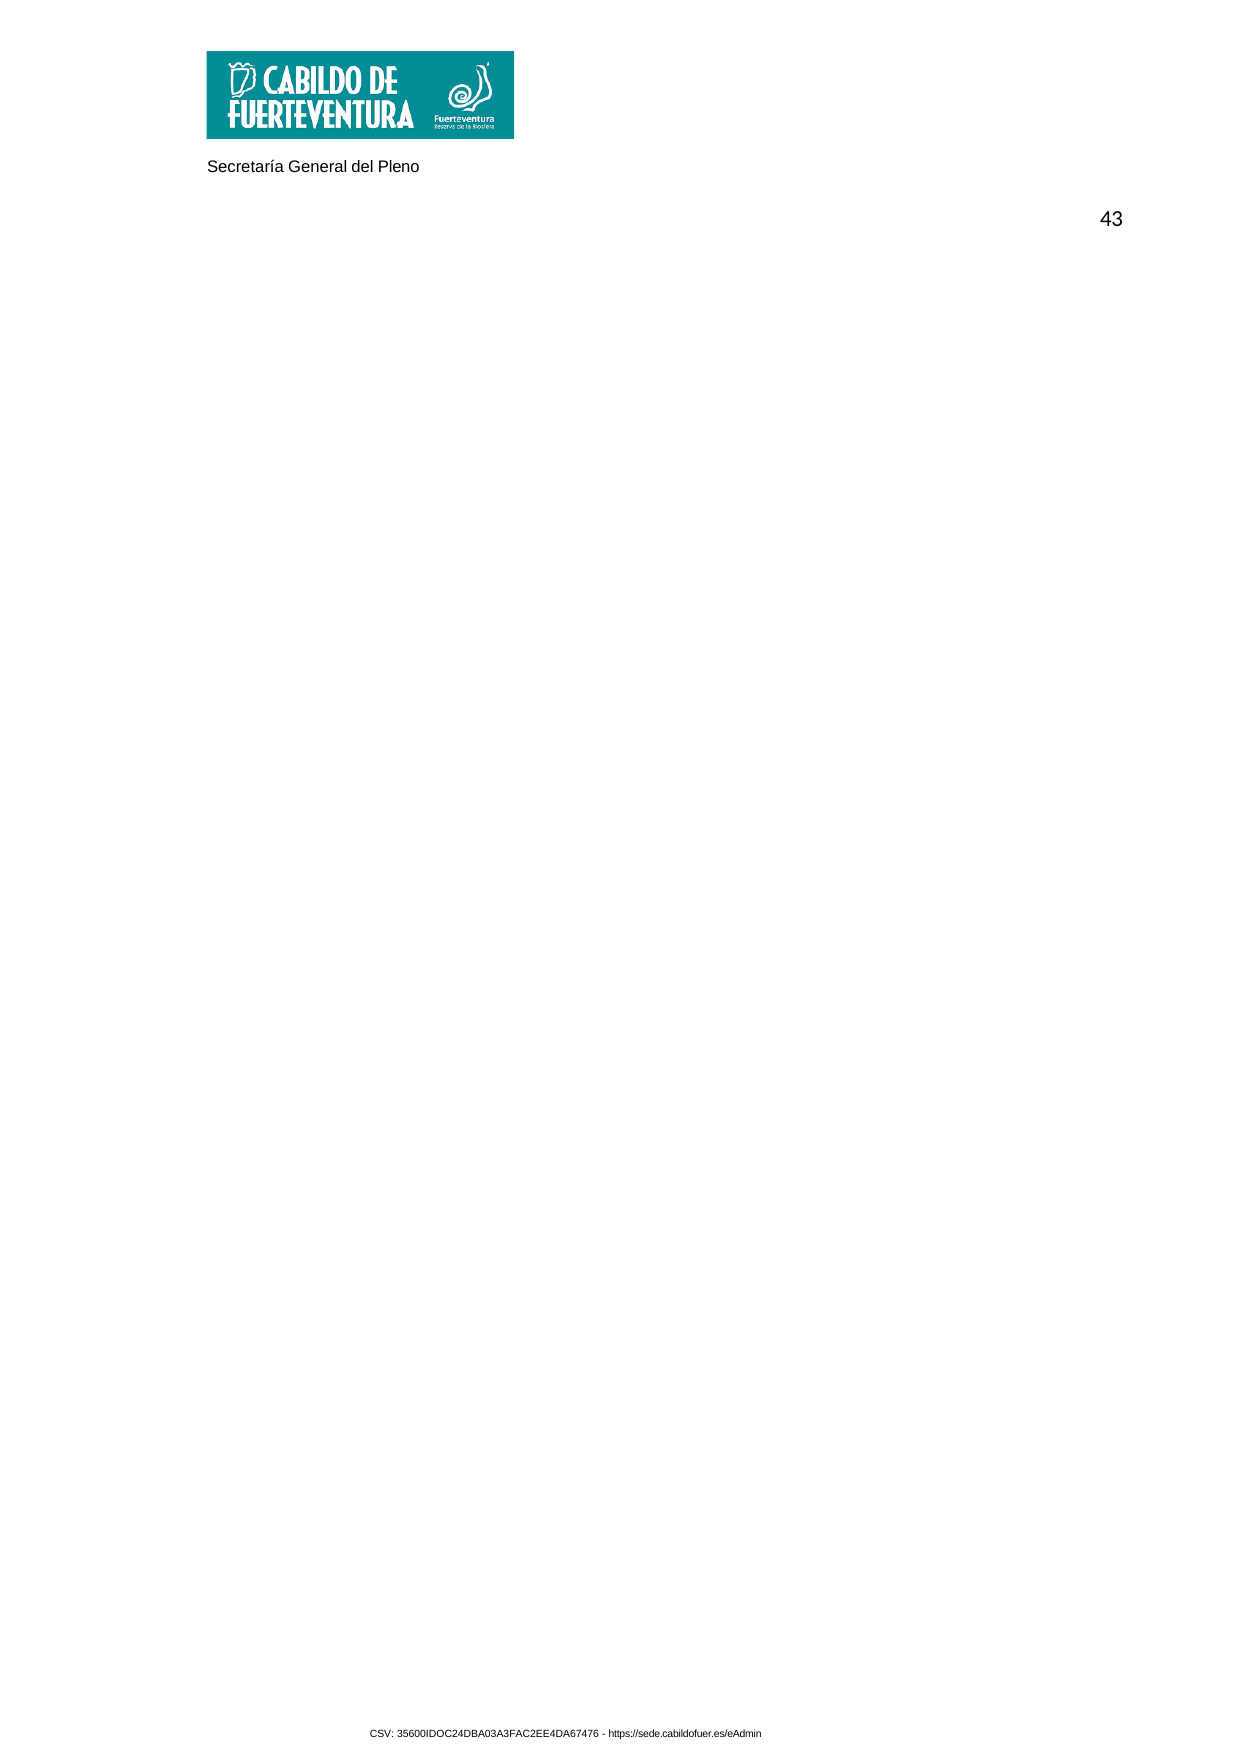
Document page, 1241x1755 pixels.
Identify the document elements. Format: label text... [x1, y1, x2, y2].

subtitle 43 [67, 204, 1123, 232]
